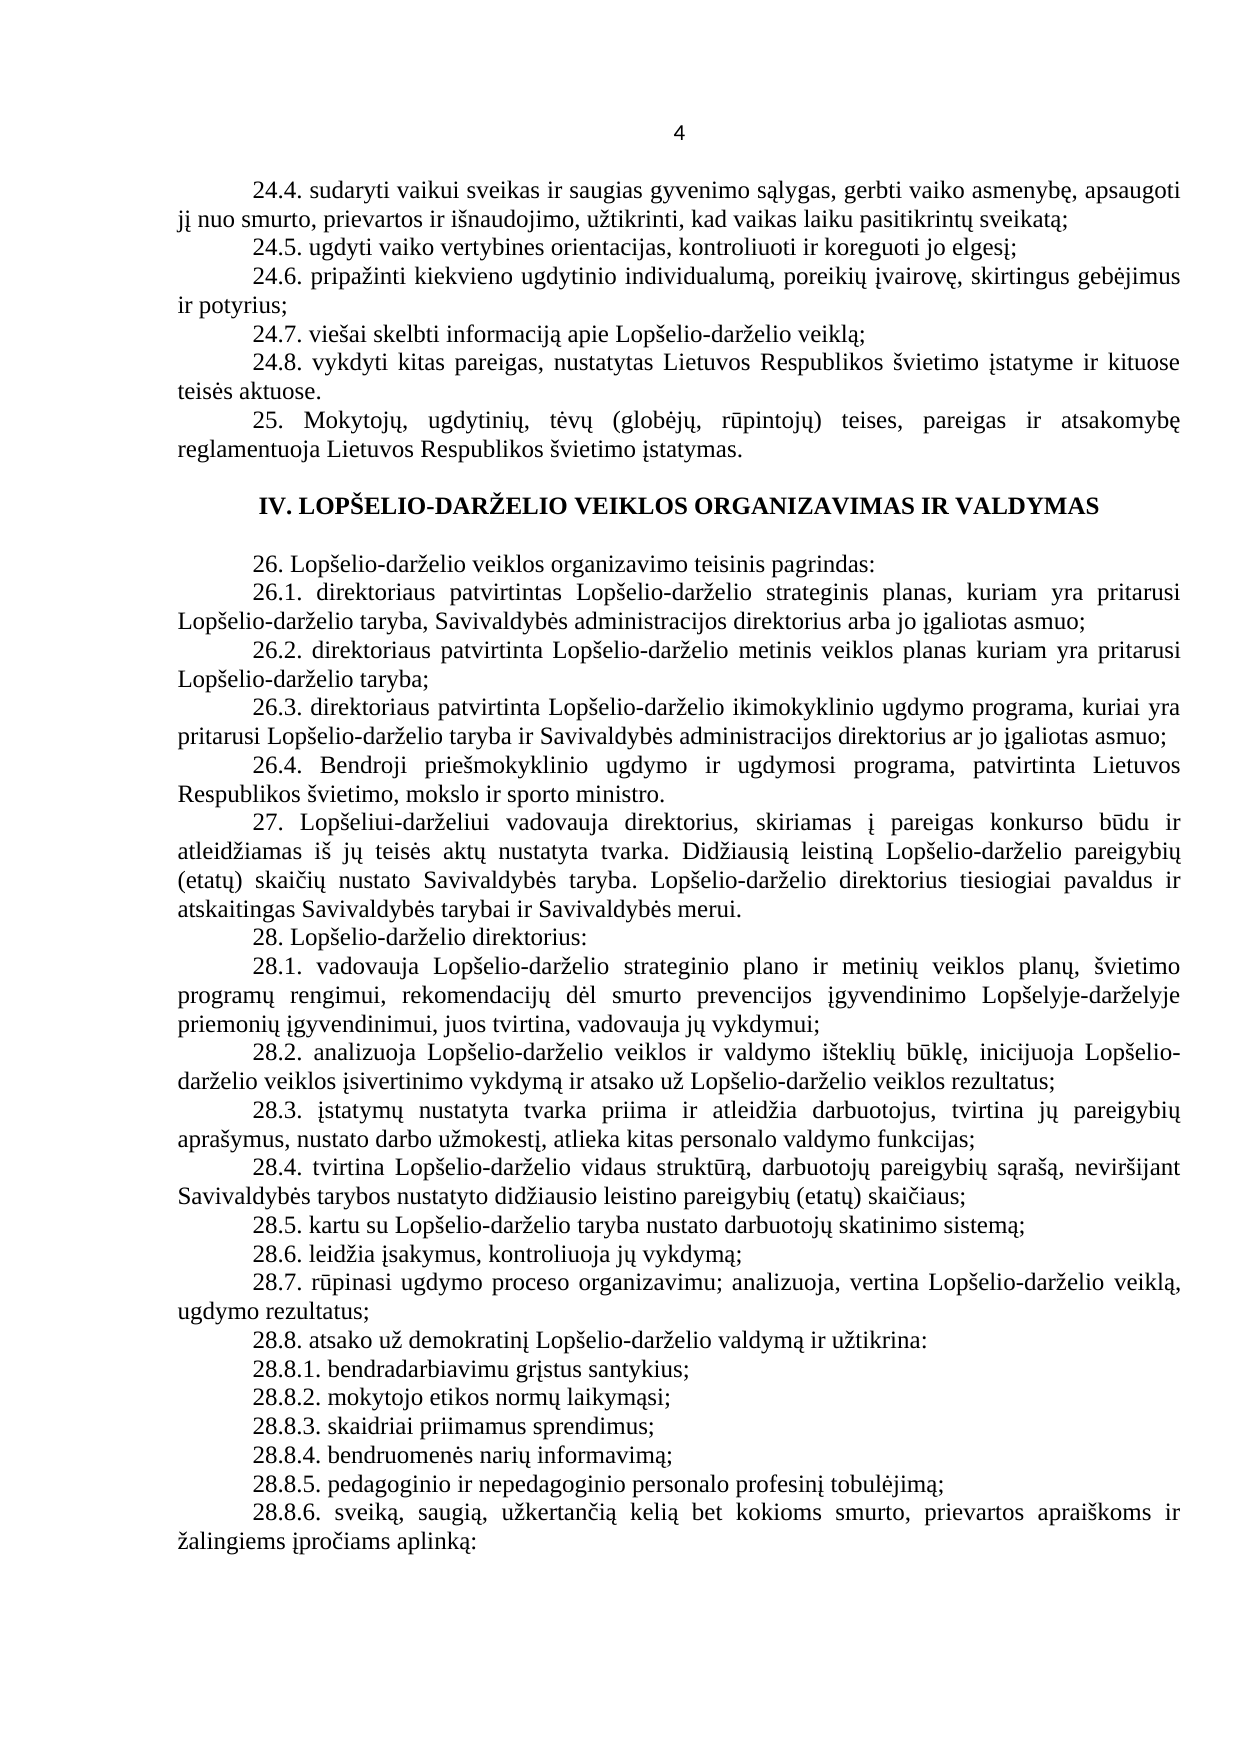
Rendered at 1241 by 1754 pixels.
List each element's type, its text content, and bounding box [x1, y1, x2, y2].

text 28.4. tvirtina Lopšelio-darželio vidaus struktūrą, darbuotojų pareigybių sąrašą, neviršijant Savivaldybės tarybos nustatyto didžiausio leistino pareigybių (etatų) skaičiaus; [177, 1152, 1181, 1210]
text 24.6. pripažinti kiekvieno ugdytinio individualumą, poreikių įvairovę, skirtingus gebėjimus ir potyrius; [177, 261, 1181, 319]
text 26.2. direktoriaus patvirtinta Lopšelio-darželio metinis veiklos planas kuriam yra pritarusi Lopšelio-darželio taryba; [177, 635, 1181, 692]
text 28.8.2. mokytojo etikos normų laikymąsi; [177, 1382, 1181, 1411]
text 28.1. vadovauja Lopšelio-darželio strateginio plano ir metinių veiklos planų, švietimo programų rengimui, rekomendacijų dėl smurto prevencijos įgyvendinimo Lopšelyje-darželyje priemonių įgyvendinimui, juos tvirtina, vadovauja jų vykdymui; [177, 951, 1181, 1037]
text 28.8.4. bendruomenės narių informavimą; [177, 1440, 1181, 1469]
text 28.5. kartu su Lopšelio-darželio taryba nustato darbuotojų skatinimo sistemą; [177, 1210, 1181, 1239]
text 26.3. direktoriaus patvirtinta Lopšelio-darželio ikimokyklinio ugdymo programa, kuriai yra pritarusi Lopšelio-darželio taryba ir Savivaldybės administracijos direktorius ar jo įgaliotas asmuo; [177, 692, 1181, 750]
text 28.8.3. skaidriai priimamus sprendimus; [177, 1411, 1181, 1440]
text 24.4. sudaryti vaikui sveikas ir saugias gyvenimo sąlygas, gerbti vaiko asmenybę, apsaugoti jį nuo smurto, prievartos ir išnaudojimo, užtikrinti, kad vaikas laiku pasitikrintų sveikatą; [177, 175, 1181, 232]
text 26.4. Bendroji priešmokyklinio ugdymo ir ugdymosi programa, patvirtinta Lietuvos Respublikos švietimo, mokslo ir sporto ministro. [177, 750, 1181, 807]
text 27. Lopšeliui-darželiui vadovauja direktorius, skiriamas į pareigas konkurso būdu ir atleidžiamas iš jų teisės aktų nustatyta tvarka. Didžiausią leistiną Lopšelio-darželio pareigybių (etatų) skaičių nustato Savivaldybės taryba. Lopšelio-darželio direktorius tiesiogiai pavaldus ir atskaitingas Savivaldybės tarybai ir Savivaldybės merui. [177, 807, 1181, 922]
text 28.2. analizuoja Lopšelio-darželio veiklos ir valdymo išteklių būklę, inicijuoja Lopšelio-darželio veiklos įsivertinimo vykdymą ir atsako už Lopšelio-darželio veiklos rezultatus; [177, 1037, 1181, 1095]
text 26. Lopšelio-darželio veiklos organizavimo teisinis pagrindas: [177, 549, 1181, 577]
text 24.7. viešai skelbti informaciją apie Lopšelio-darželio veiklą; [177, 319, 1181, 347]
text 24.5. ugdyti vaiko vertybines orientacijas, kontroliuoti ir koreguoti jo elgesį; [177, 232, 1181, 261]
text IV. LOPŠELIO-DARŽELIO VEIKLOS ORGANIZAVIMAS IR VALDYMAS [177, 491, 1181, 520]
text 28.8.5. pedagoginio ir nepedagoginio personalo profesinį tobulėjimą; [177, 1469, 1181, 1497]
text 28. Lopšelio-darželio direktorius: [177, 922, 1181, 951]
text 26.1. direktoriaus patvirtintas Lopšelio-darželio strateginis planas, kuriam yra pritarusi Lopšelio-darželio taryba, Savivaldybės administracijos direktorius arba jo įgaliotas asmuo; [177, 577, 1181, 635]
text 28.8.1. bendradarbiavimu grįstus santykius; [177, 1354, 1181, 1382]
text 28.8.6. sveiką, saugią, užkertančią kelią bet kokioms smurto, prievartos apraiškoms ir žalingiems įpročiams aplinką: [177, 1497, 1181, 1555]
text 24.8. vykdyti kitas pareigas, nustatytas Lietuvos Respublikos švietimo įstatyme ir kituose teisės aktuose. [177, 347, 1181, 405]
text 28.3. įstatymų nustatyta tvarka priima ir atleidžia darbuotojus, tvirtina jų pareigybių aprašymus, nustato darbo užmokestį, atlieka kitas personalo valdymo funkcijas; [177, 1095, 1181, 1152]
text 25. Mokytojų, ugdytinių, tėvų (globėjų, rūpintojų) teises, pareigas ir atsakomybę reglamentuoja Lietuvos Respublikos švietimo įstatymas. [177, 405, 1181, 462]
text 28.6. leidžia įsakymus, kontroliuoja jų vykdymą; [177, 1239, 1181, 1267]
text 28.8. atsako už demokratinį Lopšelio-darželio valdymą ir užtikrina: [177, 1325, 1181, 1354]
text 28.7. rūpinasi ugdymo proceso organizavimu; analizuoja, vertina Lopšelio-darželio veiklą, ugdymo rezultatus; [177, 1267, 1181, 1325]
